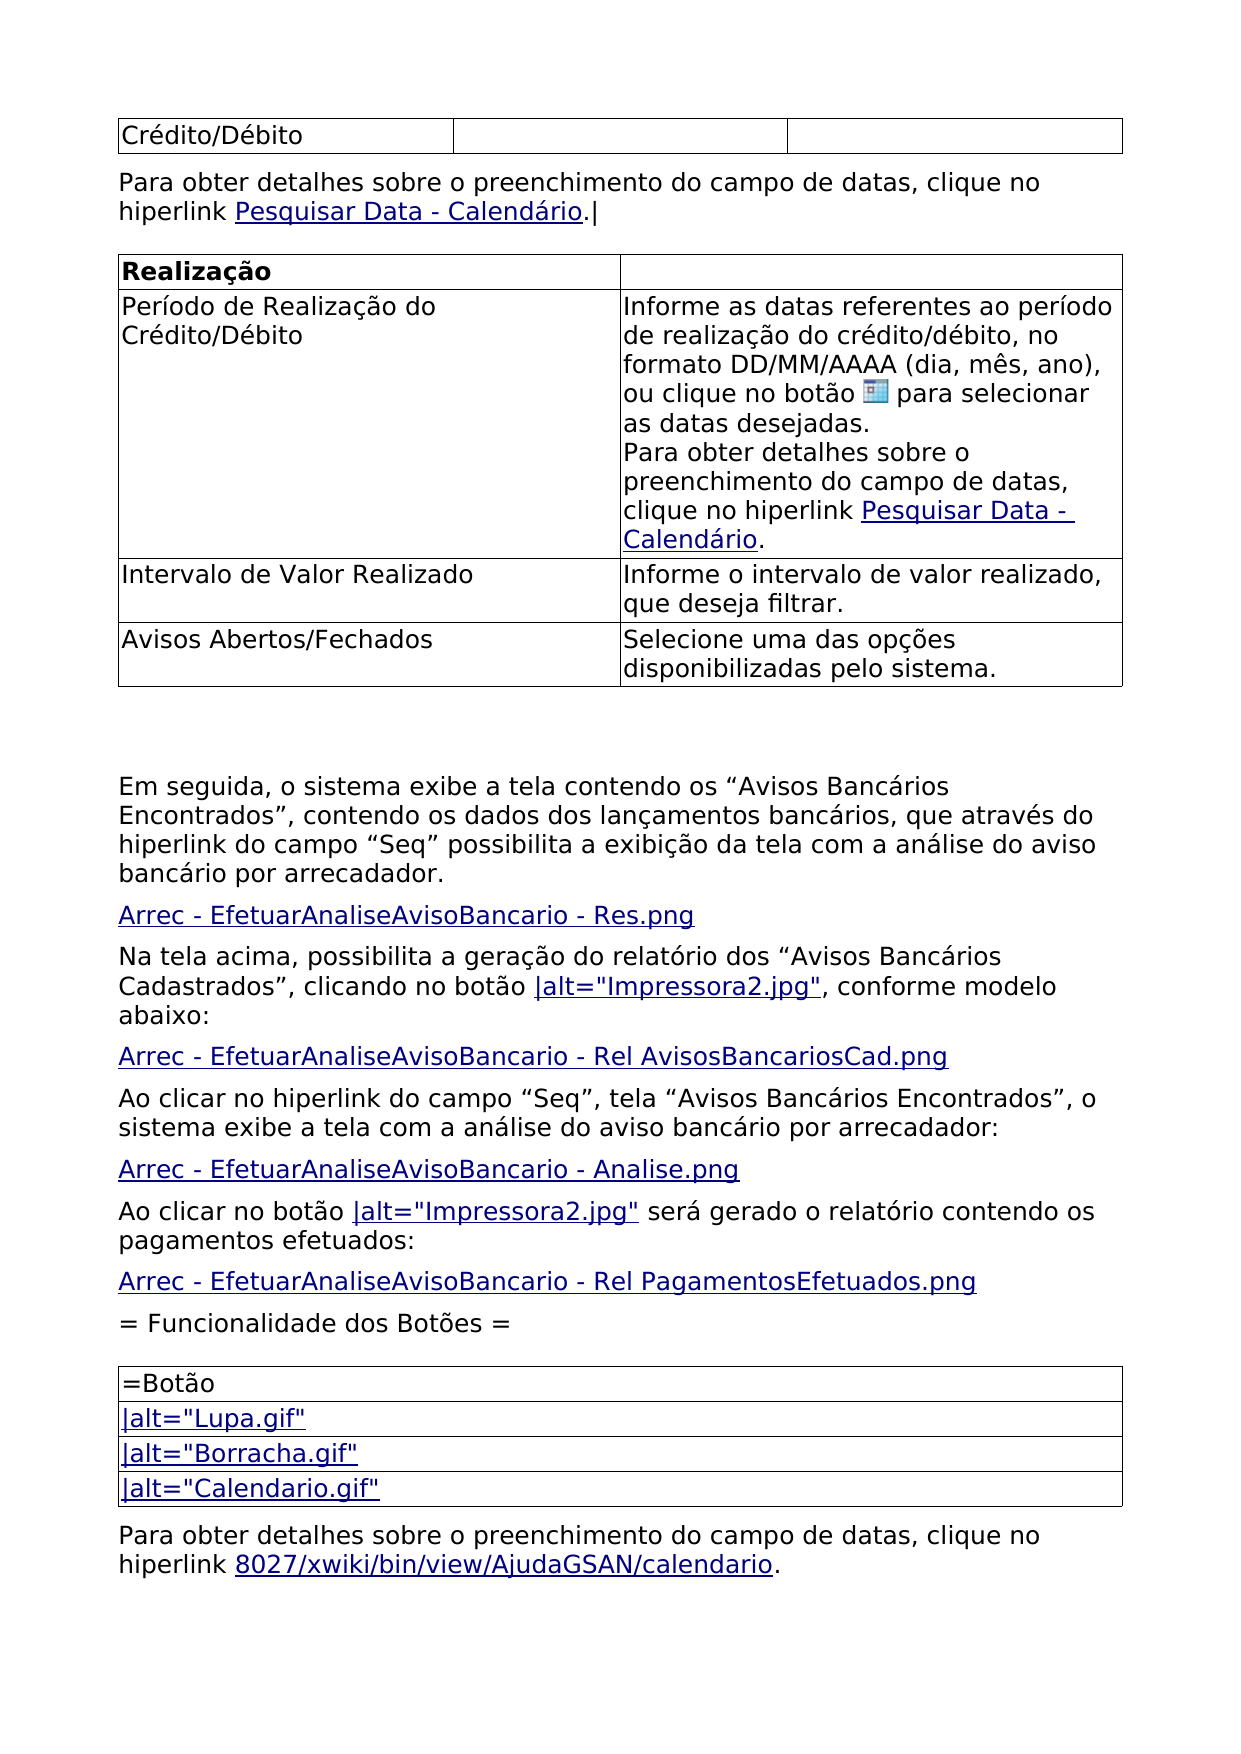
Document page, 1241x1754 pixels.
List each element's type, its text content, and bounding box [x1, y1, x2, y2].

table_header =Botão [119, 1367, 1122, 1401]
table_header Realização [119, 255, 620, 289]
text Para obter detalhes sobre o preenchimento do campo de datas, clique no hiperlink Pesquisar Data - Calendário.| [118, 168, 1122, 226]
table_cell Intervalo de Valor Realizado [119, 559, 620, 622]
table_cell [454, 119, 787, 153]
text Arrec - EfetuarAnaliseAvisoBancario - Res.png [118, 901, 1122, 930]
text Ao clicar no hiperlink do campo “Seq”, tela “Avisos Bancários Encontrados”, o sistema exibe a tela com a análise do aviso bancário por arrecadador: [118, 1084, 1122, 1143]
table_cell |alt="Lupa.gif" [119, 1402, 1122, 1436]
table_cell [788, 119, 1122, 153]
text Arrec - EfetuarAnaliseAvisoBancario - Rel AvisosBancariosCad.png [118, 1043, 1122, 1072]
text Arrec - EfetuarAnaliseAvisoBancario - Analise.png [118, 1155, 1122, 1184]
text Ao clicar no botão |alt="Impressora2.jpg" será gerado o relatório contendo os pagamentos efetuados: [118, 1197, 1122, 1255]
table_cell Informe o intervalo de valor realizado, que deseja filtrar. [621, 559, 1122, 622]
text Arrec - EfetuarAnaliseAvisoBancario - Rel PagamentosEfetuados.png [118, 1268, 1122, 1297]
table_cell |alt="Calendario.gif" [119, 1472, 1122, 1506]
table_cell |alt="Borracha.gif" [119, 1437, 1122, 1471]
text = Funcionalidade dos Botões = [118, 1309, 1122, 1338]
text Em seguida, o sistema exibe a tela contendo os “Avisos Bancários Encontrados”, contendo os dados dos lançamentos bancários, que através do hiperlink do campo “Seq” possibilita a exibição da tela com a análise do aviso bancário por arrecadador. [118, 772, 1122, 888]
table_cell Informe as datas referentes ao período de realização do crédito/débito, no formato DD/MM/AAAA (dia, mês, ano), ou clique no botão para selecionar as datas desejadas. Para obter detalhes sobre o preenchimento do campo de datas, clique no hiperlink Pesquisar Data - Calendário. [621, 290, 1122, 557]
text Na tela acima, possibilita a geração do relatório dos “Avisos Bancários Cadastrados”, clicando no botão |alt="Impressora2.jpg", conforme modelo abaixo: [118, 943, 1122, 1030]
text Para obter detalhes sobre o preenchimento do campo de datas, clique no hiperlink 8027/xwiki/bin/view/AjudaGSAN/calendario. [118, 1521, 1122, 1579]
table_cell Avisos Abertos/Fechados [119, 623, 620, 686]
table_cell Selecione uma das opções disponibilizadas pelo sistema. [621, 623, 1122, 686]
table_header [621, 255, 1122, 289]
table_cell Período de Realização do Crédito/Débito [119, 290, 620, 557]
picture [863, 379, 889, 403]
table_cell Crédito/Débito [119, 119, 453, 153]
